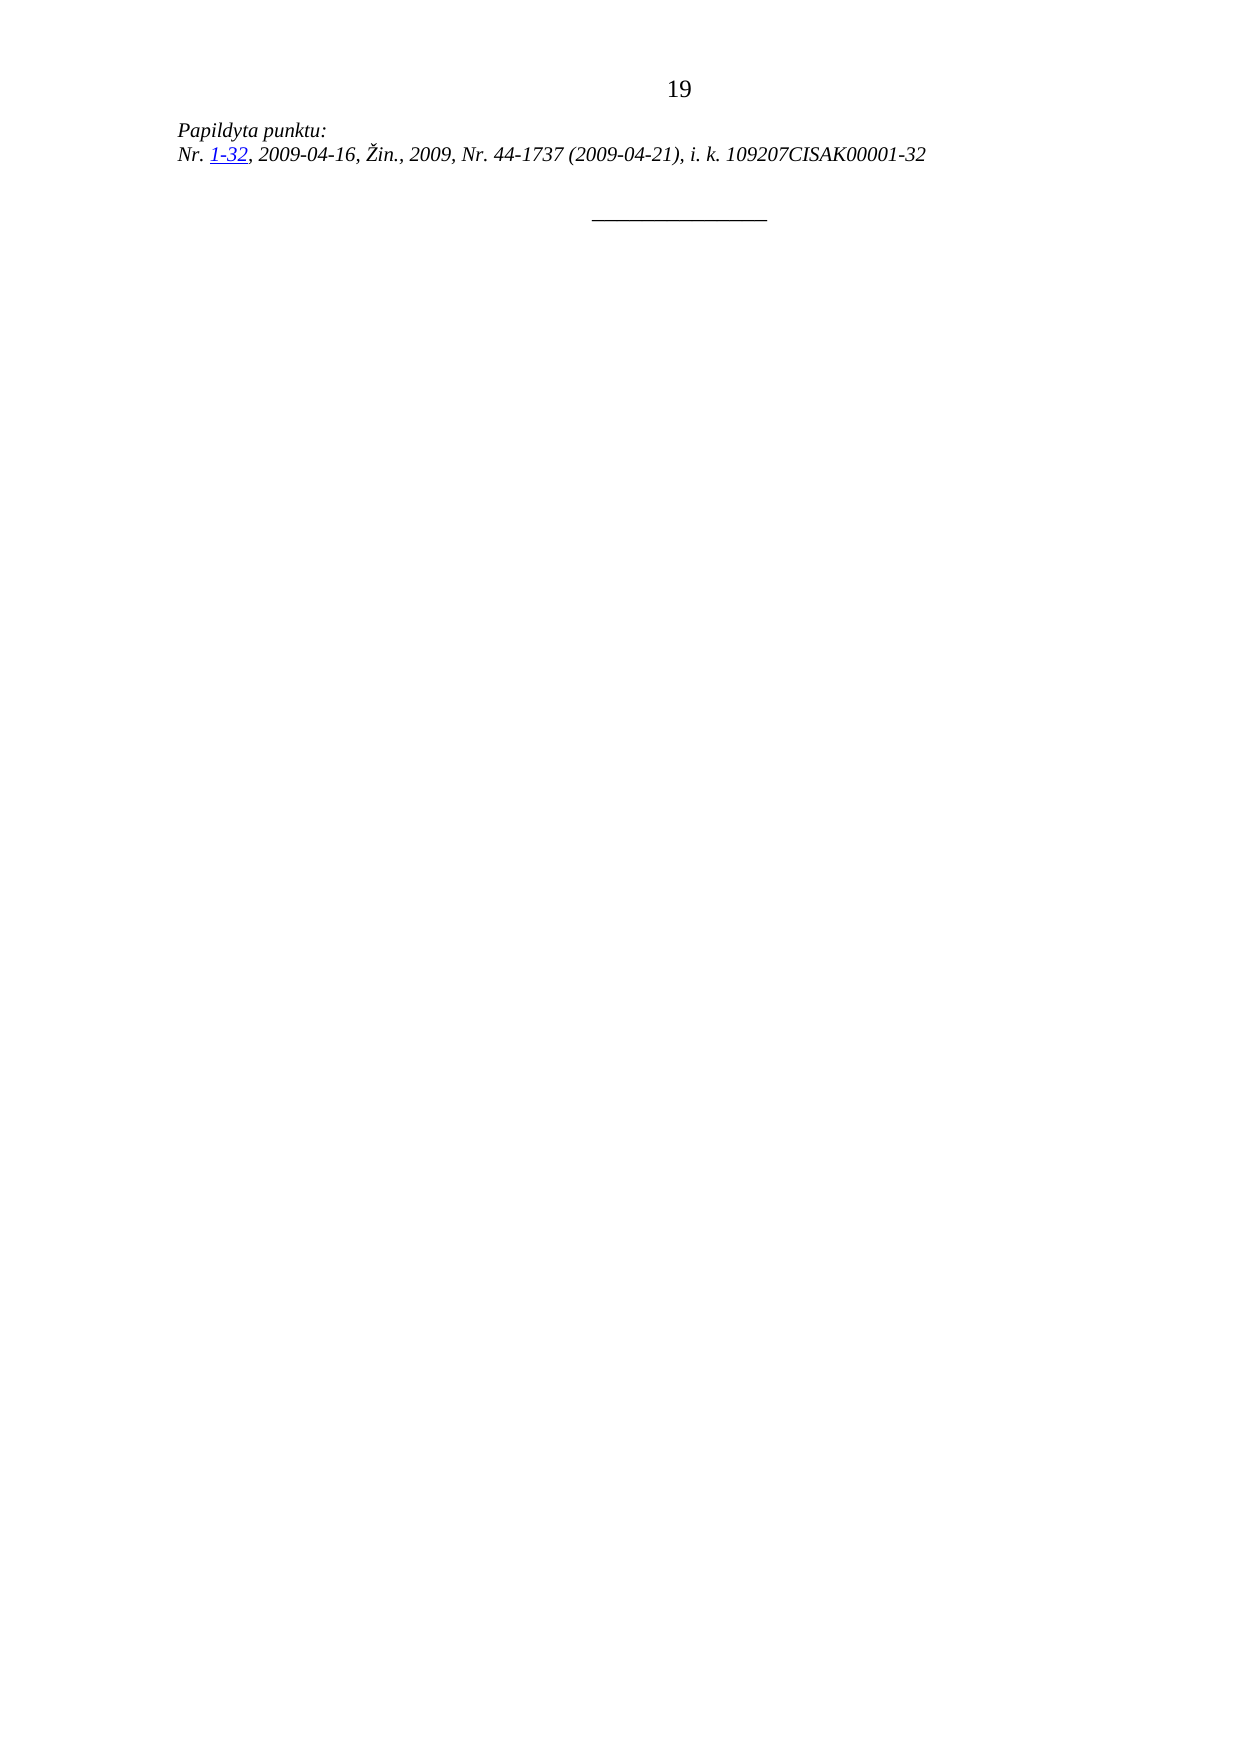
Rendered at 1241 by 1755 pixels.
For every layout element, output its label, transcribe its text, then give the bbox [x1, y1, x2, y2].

text Nr. 1-32, 2009-04-16, Žin., 2009, Nr. 44-1737 (2009-04-21), i. k. 109207CISAK00001-32 [177, 142, 1181, 166]
text ______________ [177, 195, 1181, 224]
text Papildyta punktu: [177, 118, 1181, 142]
